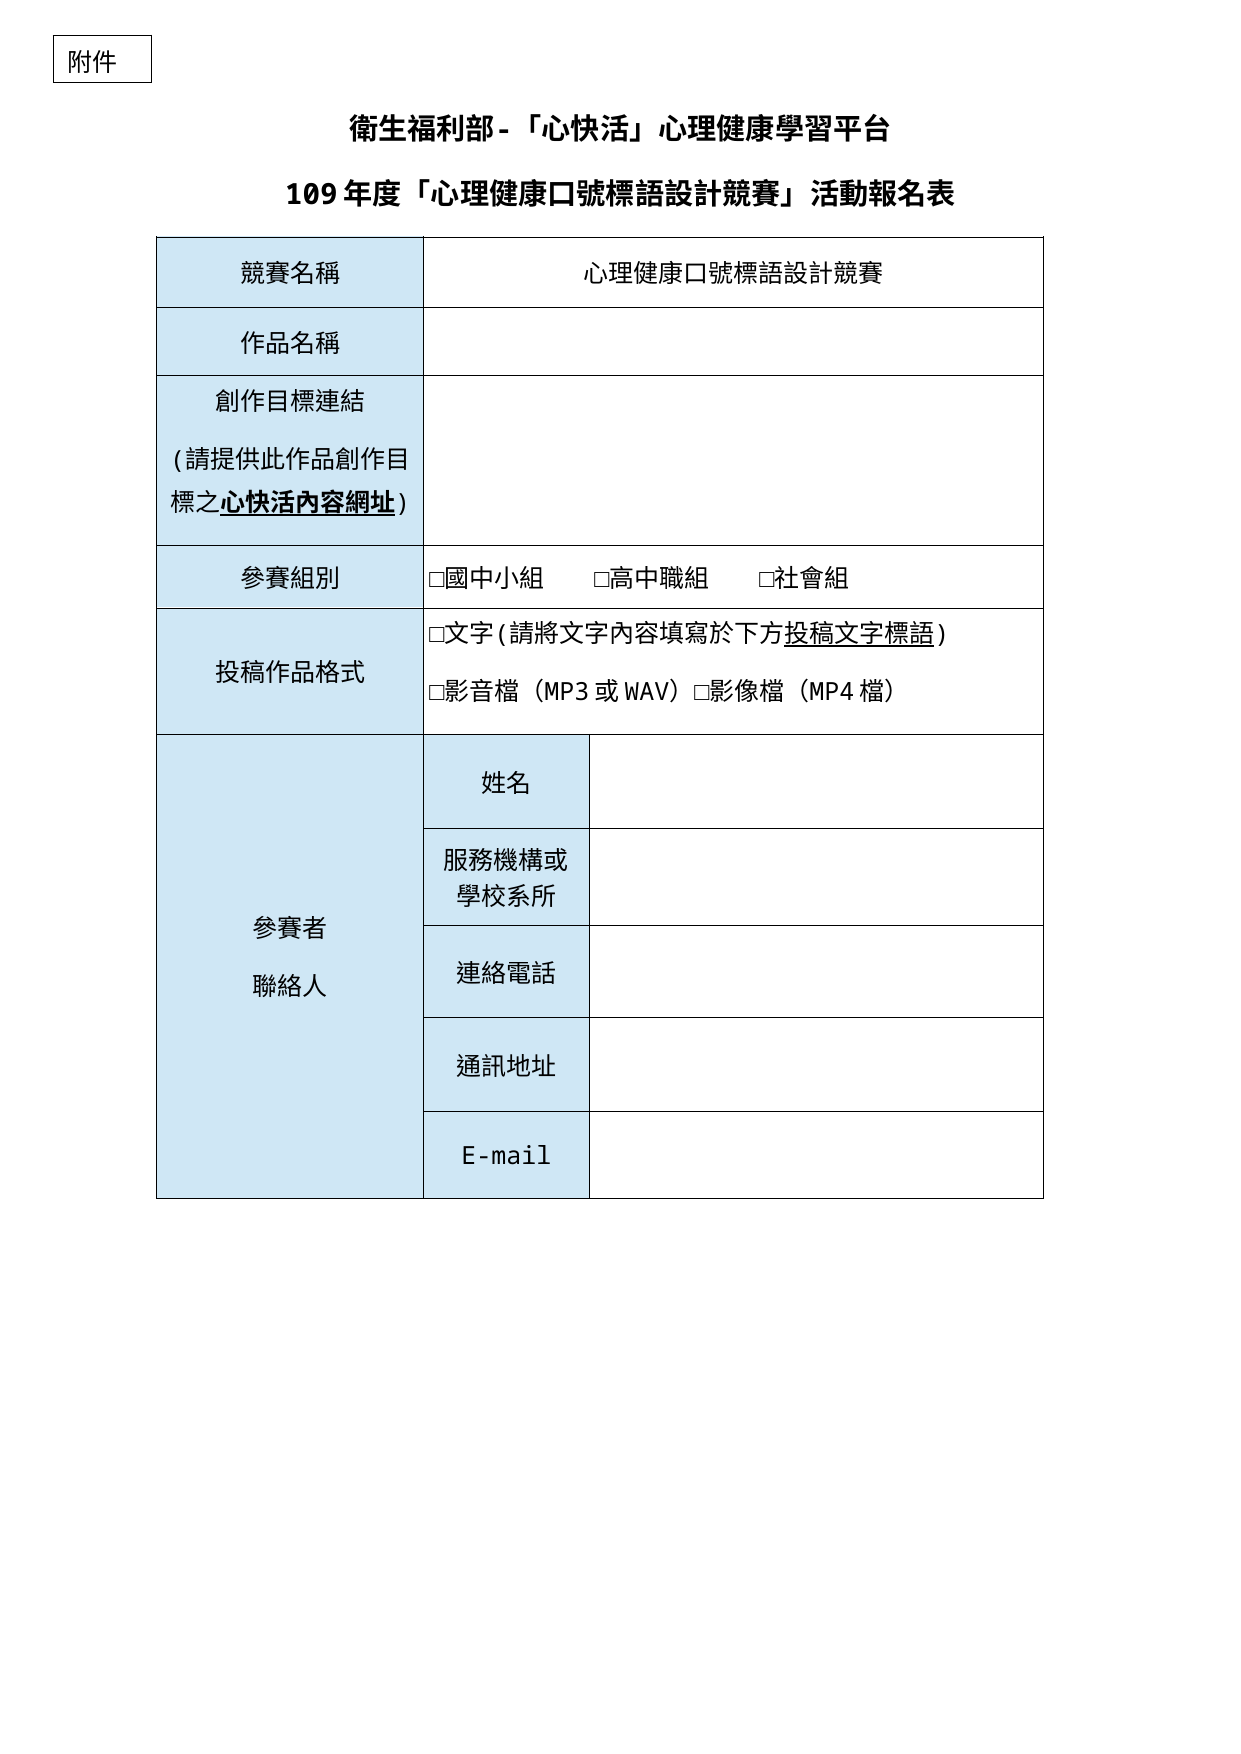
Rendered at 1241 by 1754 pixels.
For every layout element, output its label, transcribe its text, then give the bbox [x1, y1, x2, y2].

table_cell 參賽組別 [157, 546, 423, 607]
table_cell 服務機構或 學校系所 [424, 829, 589, 925]
table_cell 作品名稱 [157, 308, 423, 375]
table_cell [590, 829, 1043, 925]
table_cell [424, 308, 1043, 375]
table_cell 連絡電話 [424, 926, 589, 1017]
table_cell [590, 926, 1043, 1017]
table_cell 投稿作品格式 [157, 609, 423, 734]
table_cell □國中小組 □高中職組 □社會組 [424, 546, 1043, 607]
table_header 競賽名稱 [157, 238, 423, 307]
table_cell 創作目標連結 (請提供此作品創作目標之心快活內容網址) [157, 376, 423, 545]
text 衛生福利部-「心快活」心理健康學習平台 [75, 106, 1165, 148]
table_cell E-mail [424, 1112, 589, 1198]
table_header 心理健康口號標語設計競賽 [424, 238, 1043, 307]
table_cell [590, 1018, 1043, 1111]
table_cell [590, 735, 1043, 828]
table_cell □文字(請將文字內容填寫於下方投稿文字標語) □影音檔（MP3或WAV）□影像檔（MP4檔） [424, 609, 1043, 734]
table_cell [590, 1112, 1043, 1198]
table_cell [424, 376, 1043, 545]
table_cell 姓名 [424, 735, 589, 828]
text 附件A [68, 42, 137, 75]
table_cell 參賽者 聯絡人 [157, 735, 423, 1198]
table_cell 通訊地址 [424, 1018, 589, 1111]
text 109年度「心理健康口號標語設計競賽」活動報名表 [75, 171, 1165, 213]
